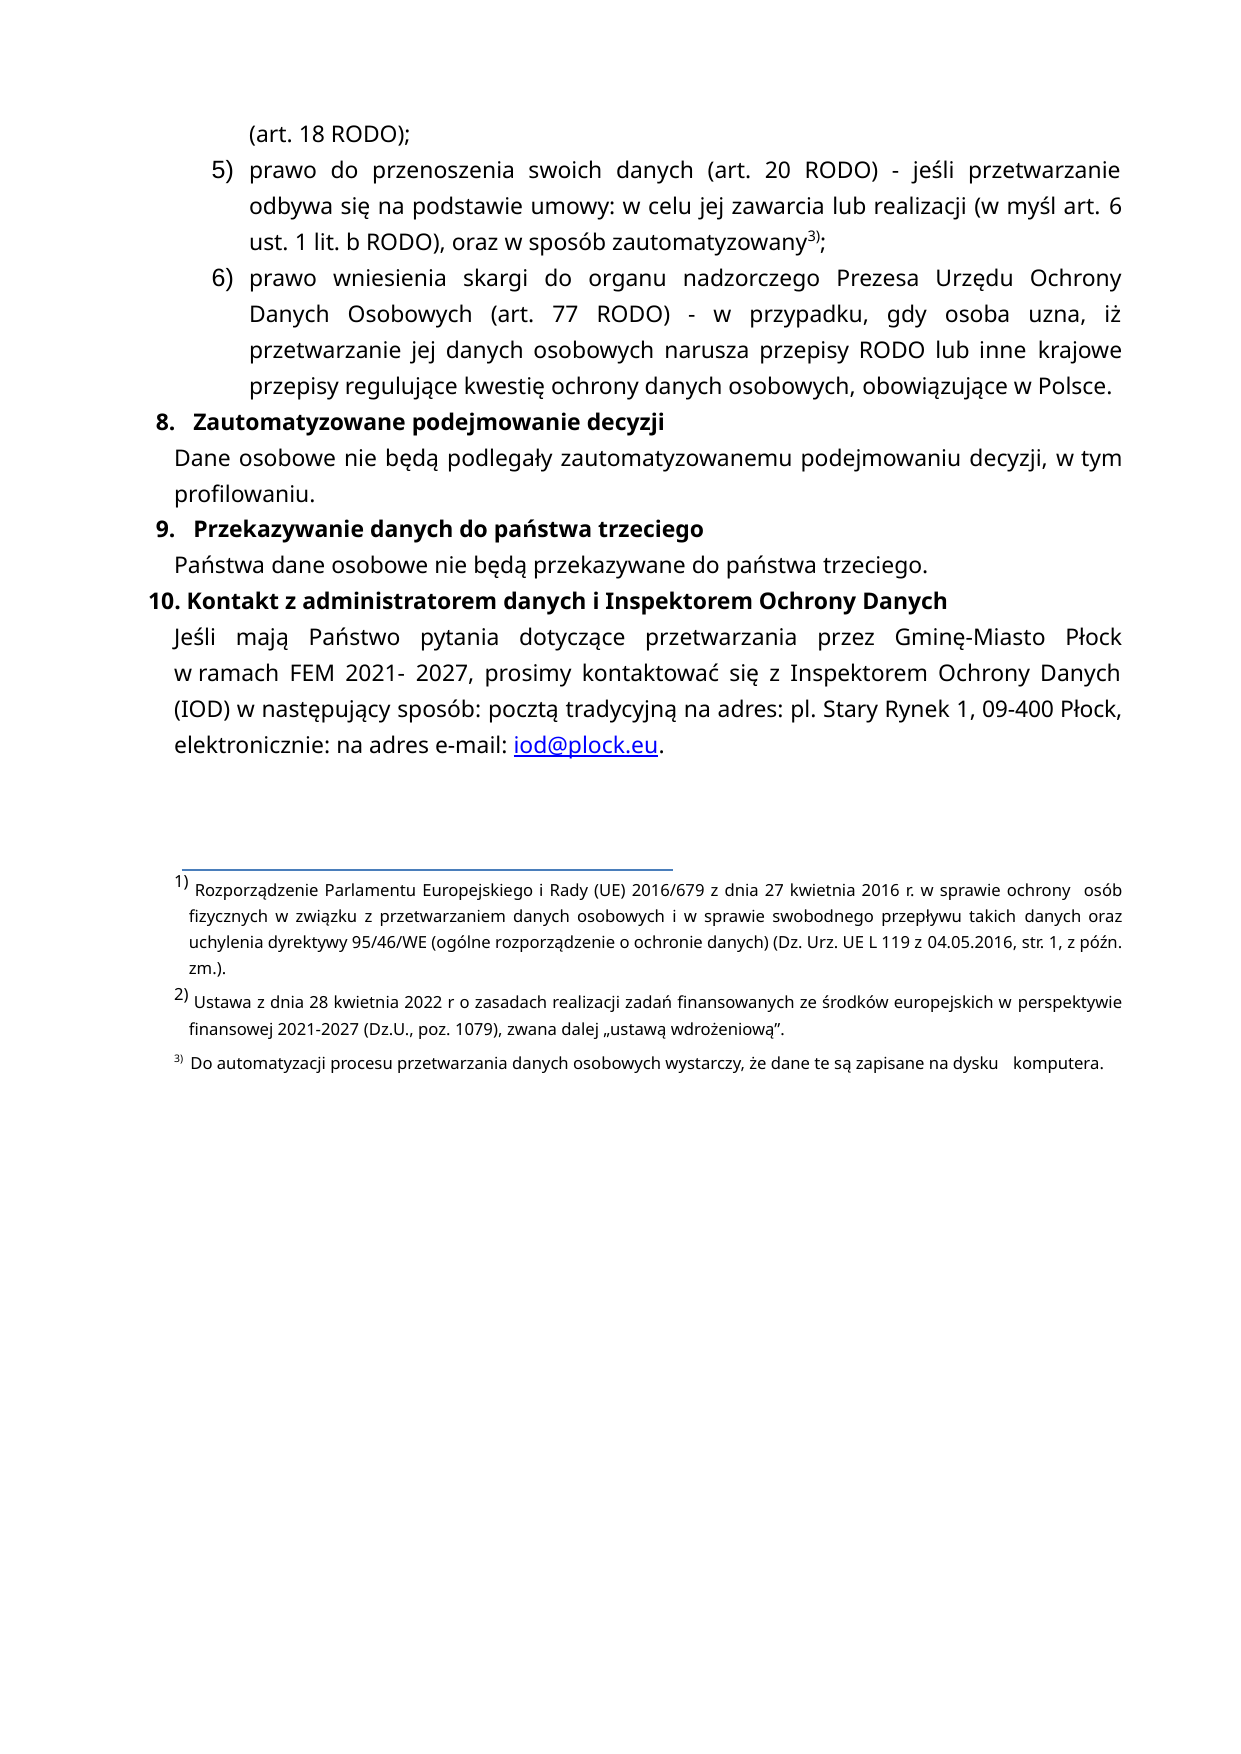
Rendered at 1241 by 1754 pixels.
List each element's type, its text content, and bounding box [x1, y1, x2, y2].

list (art. 18 RODO); [211, 118, 1122, 149]
subtitle Przekazywanie danych do państwa trzeciego [156, 513, 1122, 545]
list prawo wniesienia skargi do organu nadzorczego Prezesa Urzędu Ochrony Danych Osobowych (art. 77 RODO) - w przypadku, gdy osoba uzna, iż przetwarzanie jej danych osobowych narusza przepisy RODO lub inne krajowe przepisy regulujące kwestię ochrony danych osobowych, obowiązujące w Polsce. [211, 262, 1122, 401]
text Dane osobowe nie będą podlegały zautomatyzowanemu podejmowaniu decyzji, w tym profilowaniu. [174, 442, 1122, 509]
text 3) Do automatyzacji procesu przetwarzania danych osobowych wystarczy, że dane te są zapisane na dysku komputera. [174, 1043, 1122, 1074]
list prawo do przenoszenia swoich danych (art. 20 RODO) - jeśli przetwarzanie odbywa się na podstawie umowy: w celu jej zawarcia lub realizacji (w myśl art. 6 ust. 1 lit. b RODO), oraz w sposób zautomatyzowany3); [211, 154, 1122, 257]
text Państwa dane osobowe nie będą przekazywane do państwa trzeciego. [118, 549, 1122, 581]
text Jeśli mają Państwo pytania dotyczące przetwarzania przez Gminę-Miasto Płock w ramach FEM 2021- 2027, prosimy kontaktować się z Inspektorem Ochrony Danych (IOD) w następujący sposób: pocztą tradycyjną na adres: pl. Stary Rynek 1, 09-400 Płock, elektronicznie: na adres e-mail: iod@plock.eu. [174, 621, 1122, 760]
subtitle Zautomatyzowane podejmowanie decyzji [156, 406, 1122, 437]
text 10. Kontakt z administratorem danych i Inspektorem Ochrony Danych [118, 585, 1122, 617]
text 2) Ustawa z dnia 28 kwietnia 2022 r o zasadach realizacji zadań finansowanych ze środków europejskich w perspektywie finansowej 2021-2027 (Dz.U., poz. 1079), zwana dalej „ustawą wdrożeniową”. [174, 983, 1122, 1040]
text 1) Rozporządzenie Parlamentu Europejskiego i Rady (UE) 2016/679 z dnia 27 kwietnia 2016 r. w sprawie ochrony osób fizycznych w związku z przetwarzaniem danych osobowych i w sprawie swobodnego przepływu takich danych oraz uchylenia dyrektywy 95/46/WE (ogólne rozporządzenie o ochronie danych) (Dz. Urz. UE L 119 z 04.05.2016, str. 1, z późn. zm.). [174, 870, 1122, 979]
